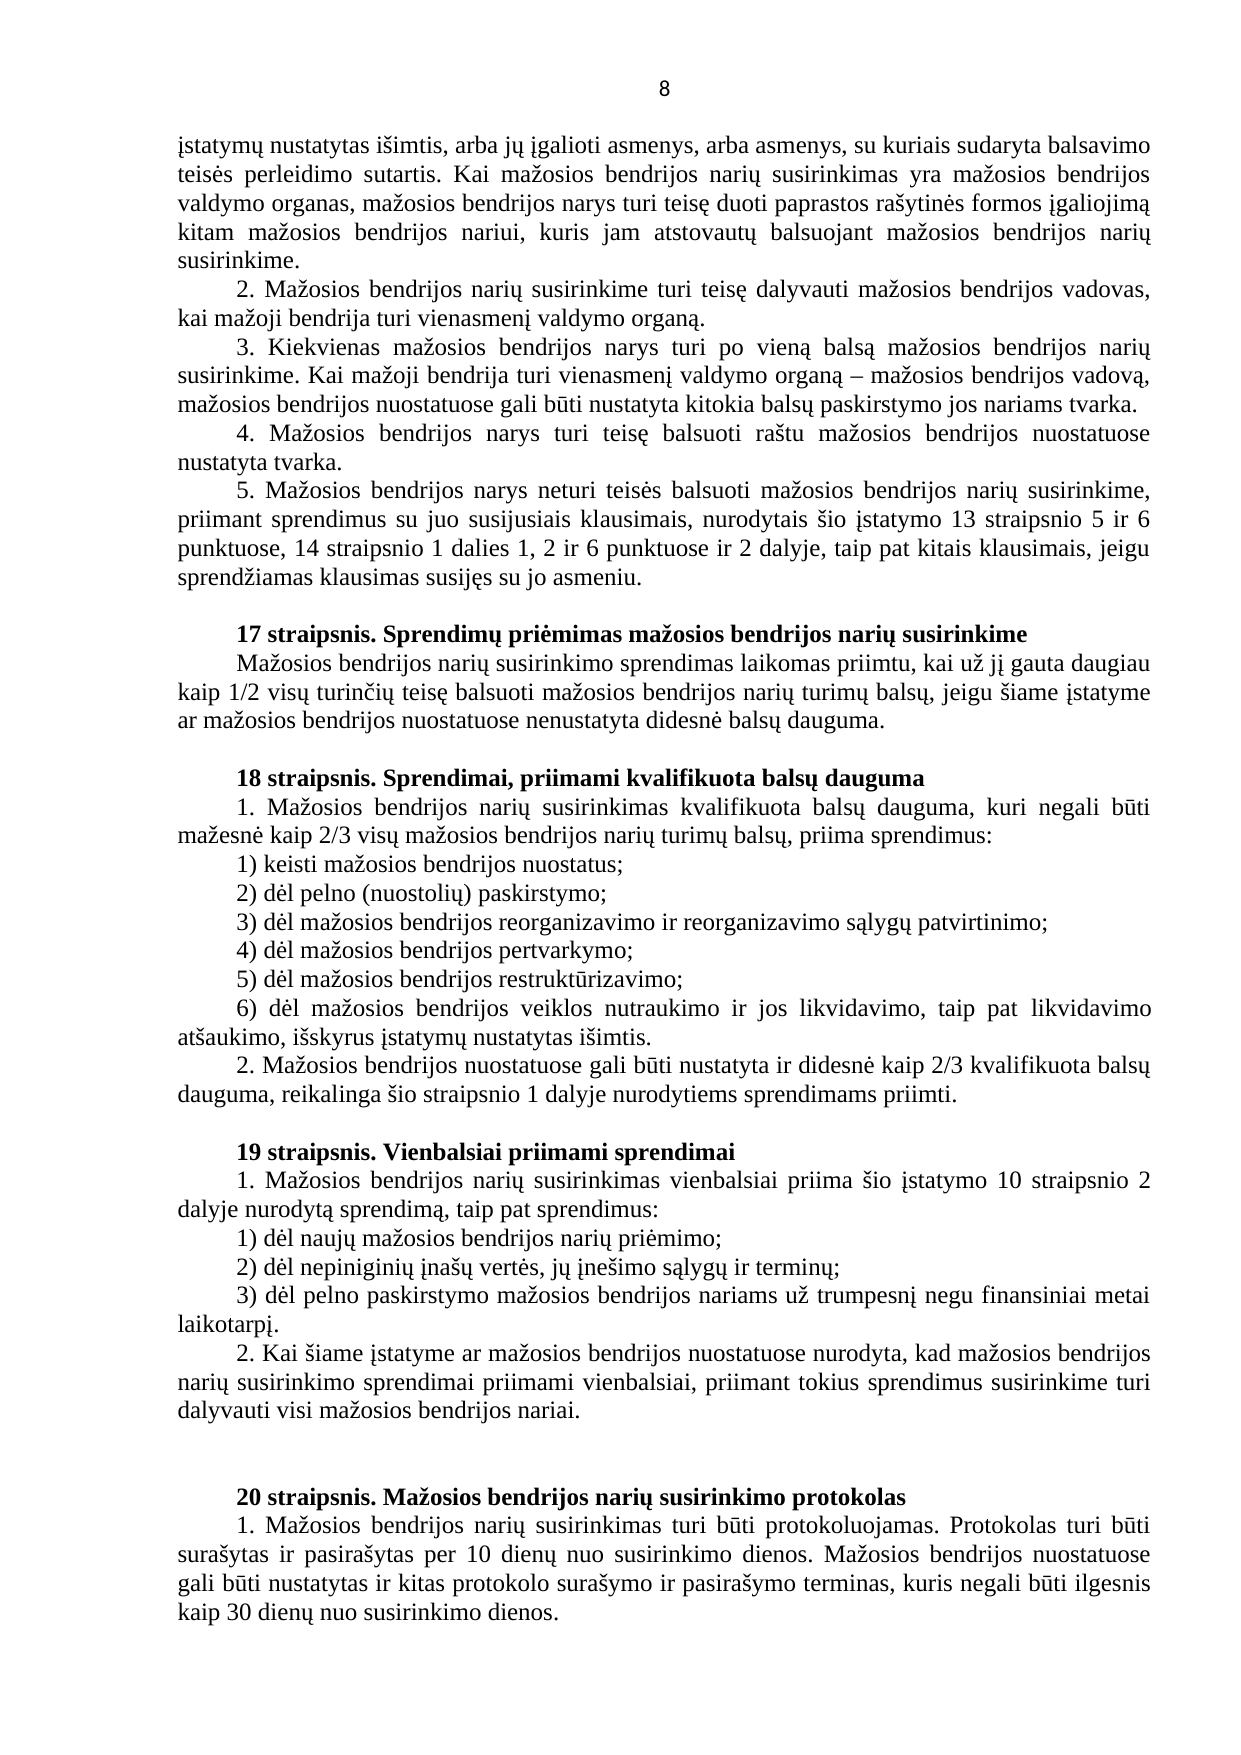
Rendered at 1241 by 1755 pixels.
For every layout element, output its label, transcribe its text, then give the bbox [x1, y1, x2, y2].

text 4. Mažosios bendrijos narys turi teisę balsuoti raštu mažosios bendrijos nuostatuose nustatyta tvarka. [177, 418, 1152, 476]
text 18 straipsnis. Sprendimai, priimami kvalifikuota balsų dauguma [177, 763, 1152, 792]
text 2. Mažosios bendrijos nuostatuose gali būti nustatyta ir didesnė kaip 2/3 kvalifikuota balsų dauguma, reikalinga šio straipsnio 1 dalyje nurodytiems sprendimams priimti. [177, 1051, 1152, 1108]
text 3) dėl pelno paskirstymo mažosios bendrijos nariams už trumpesnį negu finansiniai metai laikotarpį. [177, 1281, 1152, 1338]
text 2) dėl nepiniginių įnašų vertės, jų įnešimo sąlygų ir terminų; [177, 1252, 1152, 1281]
text 1. Mažosios bendrijos narių susirinkimas turi būti protokoluojamas. Protokolas turi būti surašytas ir pasirašytas per 10 dienų nuo susirinkimo dienos. Mažosios bendrijos nuostatuose gali būti nustatytas ir kitas protokolo surašymo ir pasirašymo terminas, kuris negali būti ilgesnis kaip 30 dienų nuo susirinkimo dienos. [177, 1511, 1152, 1626]
text 2. Mažosios bendrijos narių susirinkime turi teisę dalyvauti mažosios bendrijos vadovas, kai mažoji bendrija turi vienasmenį valdymo organą. [177, 274, 1152, 332]
text 3) dėl mažosios bendrijos reorganizavimo ir reorganizavimo sąlygų patvirtinimo; [177, 907, 1152, 936]
text 1. Mažosios bendrijos narių susirinkimas kvalifikuota balsų dauguma, kuri negali būti mažesnė kaip 2/3 visų mažosios bendrijos narių turimų balsų, priima sprendimus: [177, 792, 1152, 849]
text 6) dėl mažosios bendrijos veiklos nutraukimo ir jos likvidavimo, taip pat likvidavimo atšaukimo, išskyrus įstatymų nustatytas išimtis. [177, 993, 1152, 1051]
text 1) dėl naujų mažosios bendrijos narių priėmimo; [177, 1223, 1152, 1252]
text 17 straipsnis. Sprendimų priėmimas mažosios bendrijos narių susirinkime [177, 619, 1152, 648]
text įstatymų nustatytas išimtis, arba jų įgalioti asmenys, arba asmenys, su kuriais sudaryta balsavimo teisės perleidimo sutartis. Kai mažosios bendrijos narių susirinkimas yra mažosios bendrijos valdymo organas, mažosios bendrijos narys turi teisę duoti paprastos rašytinės formos įgaliojimą kitam mažosios bendrijos nariui, kuris jam atstovautų balsuojant mažosios bendrijos narių susirinkime. [177, 131, 1152, 274]
text 2) dėl pelno (nuostolių) paskirstymo; [177, 878, 1152, 907]
text 4) dėl mažosios bendrijos pertvarkymo; [177, 936, 1152, 964]
text 1. Mažosios bendrijos narių susirinkimas vienbalsiai priima šio įstatymo 10 straipsnio 2 dalyje nurodytą sprendimą, taip pat sprendimus: [177, 1166, 1152, 1223]
text 19 straipsnis. Vienbalsiai priimami sprendimai [177, 1137, 1152, 1166]
text 3. Kiekvienas mažosios bendrijos narys turi po vieną balsą mažosios bendrijos narių susirinkime. Kai mažoji bendrija turi vienasmenį valdymo organą – mažosios bendrijos vadovą, mažosios bendrijos nuostatuose gali būti nustatyta kitokia balsų paskirstymo jos nariams tvarka. [177, 332, 1152, 418]
text 1) keisti mažosios bendrijos nuostatus; [177, 849, 1152, 878]
text 20 straipsnis. Mažosios bendrijos narių susirinkimo protokolas [177, 1482, 1152, 1511]
text 2. Kai šiame įstatyme ar mažosios bendrijos nuostatuose nurodyta, kad mažosios bendrijos narių susirinkimo sprendimai priimami vienbalsiai, priimant tokius sprendimus susirinkime turi dalyvauti visi mažosios bendrijos nariai. [177, 1338, 1152, 1424]
text 5) dėl mažosios bendrijos restruktūrizavimo; [177, 964, 1152, 993]
text Mažosios bendrijos narių susirinkimo sprendimas laikomas priimtu, kai už jį gauta daugiau kaip 1/2 visų turinčių teisę balsuoti mažosios bendrijos narių turimų balsų, jeigu šiame įstatyme ar mažosios bendrijos nuostatuose nenustatyta didesnė balsų dauguma. [177, 648, 1152, 734]
text 5. Mažosios bendrijos narys neturi teisės balsuoti mažosios bendrijos narių susirinkime, priimant sprendimus su juo susijusiais klausimais, nurodytais šio įstatymo 13 straipsnio 5 ir 6 punktuose, 14 straipsnio 1 dalies 1, 2 ir 6 punktuose ir 2 dalyje, taip pat kitais klausimais, jeigu sprendžiamas klausimas susijęs su jo asmeniu. [177, 476, 1152, 591]
